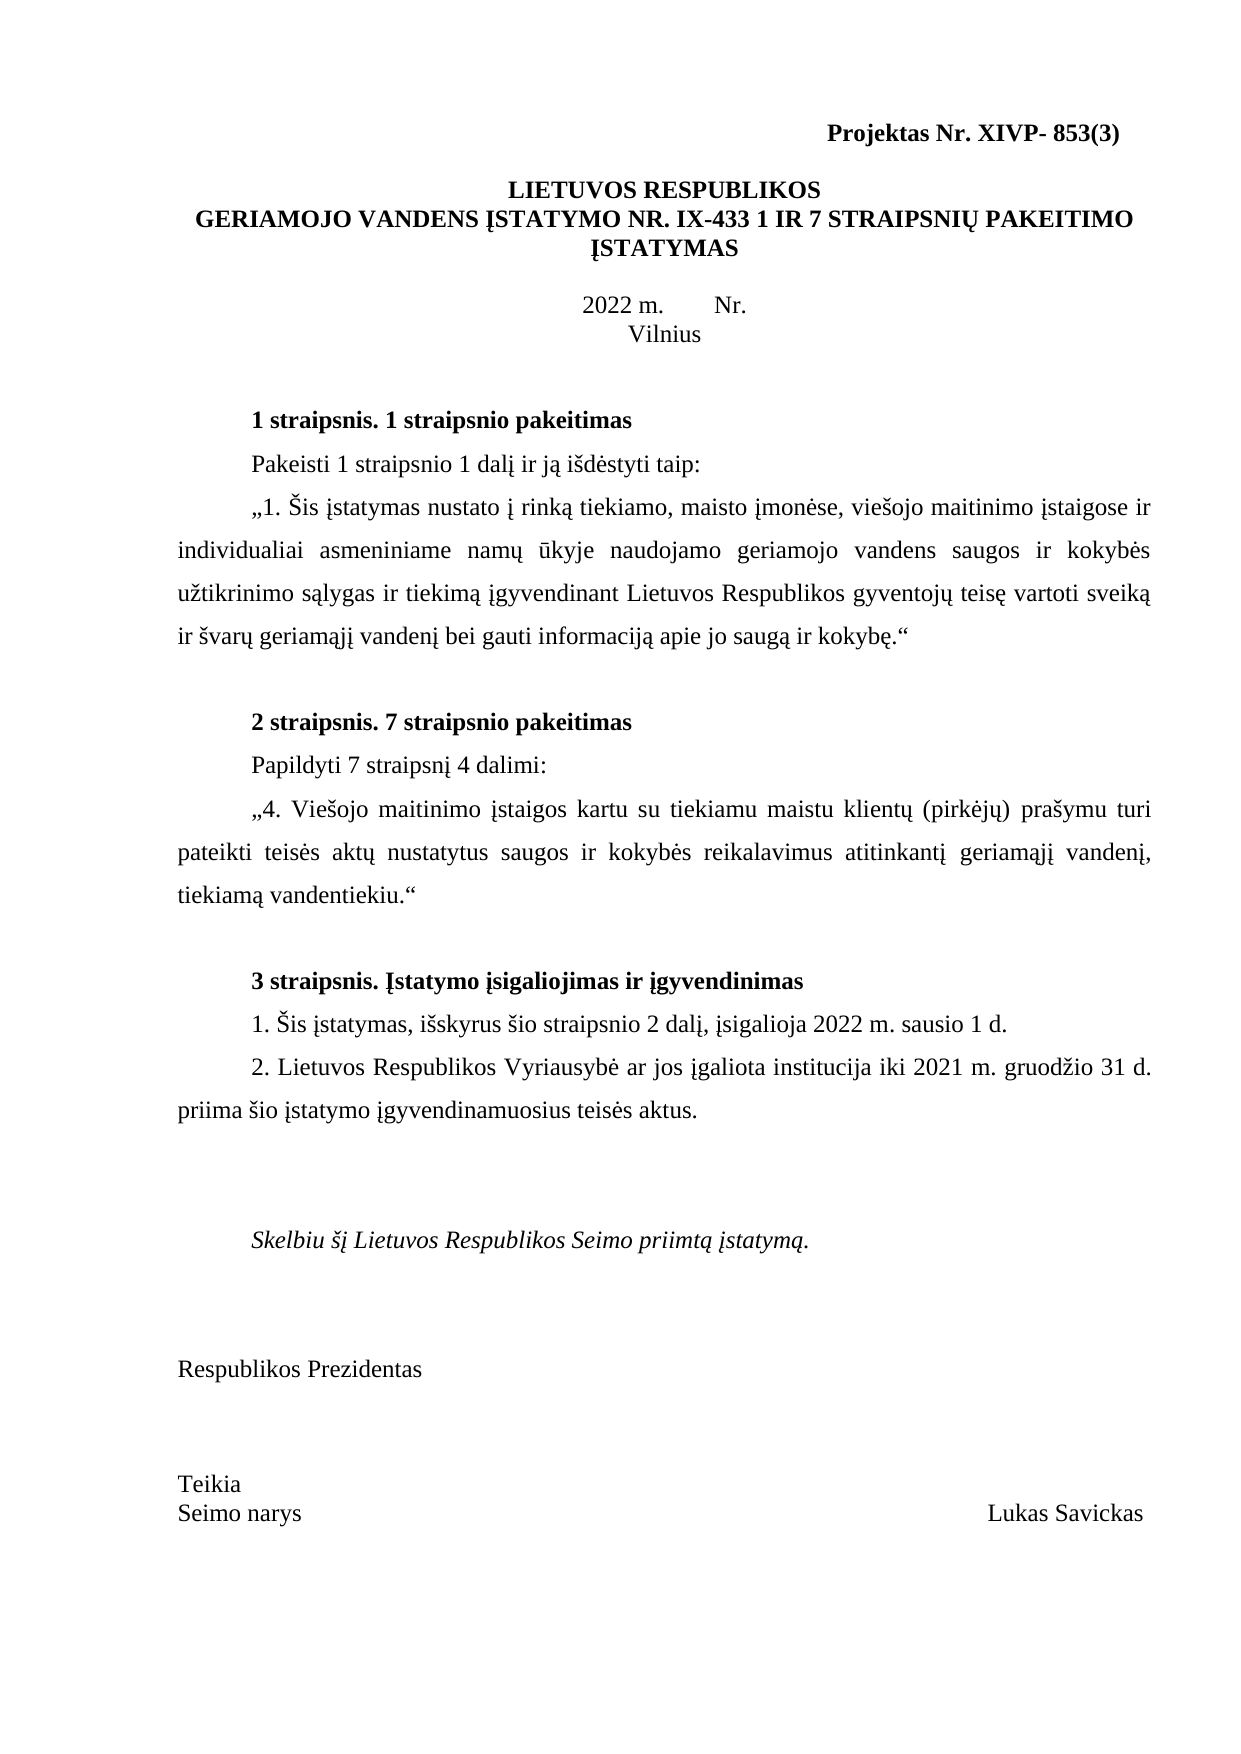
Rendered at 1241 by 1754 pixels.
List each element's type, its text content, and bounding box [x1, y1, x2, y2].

text Vilnius [177, 319, 1152, 348]
text „1. Šis įstatymas nustato į rinką tiekiamo, maisto įmonėse, viešojo maitinimo įstaigose ir individualiai asmeniniame namų ūkyje naudojamo geriamojo vandens saugos ir kokybės užtikrinimo sąlygas ir tiekimą įgyvendinant Lietuvos Respublikos gyventojų teisę vartoti sveiką ir švarų geriamąjį vandenį bei gauti informaciją apie jo saugą ir kokybę.“ [177, 492, 1152, 650]
text Pakeisti 1 straipsnio 1 dalį ir ją išdėstyti taip: [177, 449, 1152, 477]
text Respublikos Prezidentas [177, 1354, 1152, 1383]
text 3 straipsnis. Įstatymo įsigaliojimas ir įgyvendinimas [177, 966, 1152, 995]
text Seimo narys Lukas Savickas [177, 1498, 1152, 1527]
text Projektas Nr. XIVP- 853(3) [827, 118, 1152, 147]
text 2022 m. Nr. [177, 291, 1152, 319]
text 2 straipsnis. 7 straipsnio pakeitimas [177, 707, 1152, 736]
text Teikia [177, 1469, 1152, 1498]
text Skelbiu šį Lietuvos Respublikos Seimo priimtą įstatymą. [177, 1225, 1152, 1254]
text Papildyti 7 straipsnį 4 dalimi: [177, 751, 1152, 779]
text „4. Viešojo maitinimo įstaigos kartu su tiekiamu maistu klientų (pirkėjų) prašymu turi pateikti teisės aktų nustatytus saugos ir kokybės reikalavimus atitinkantį geriamąjį vandenį, tiekiamą vandentiekiu.“ [177, 794, 1152, 909]
text GERIAMOJO VANDENS ĮSTATYMO NR. IX-433 1 IR 7 STRAIPSNIŲ PAKEITIMO [177, 204, 1152, 233]
text LIETUVOS RESPUBLIKOS [177, 176, 1152, 204]
text ĮSTATYMAS [177, 233, 1152, 262]
text 1. Šis įstatymas, išskyrus šio straipsnio 2 dalį, įsigalioja 2022 m. sausio 1 d. [177, 1009, 1152, 1038]
text 2. Lietuvos Respublikos Vyriausybė ar jos įgaliota institucija iki 2021 m. gruodžio 31 d. priima šio įstatymo įgyvendinamuosius teisės aktus. [177, 1052, 1152, 1124]
text 1 straipsnis. 1 straipsnio pakeitimas [177, 406, 1152, 434]
